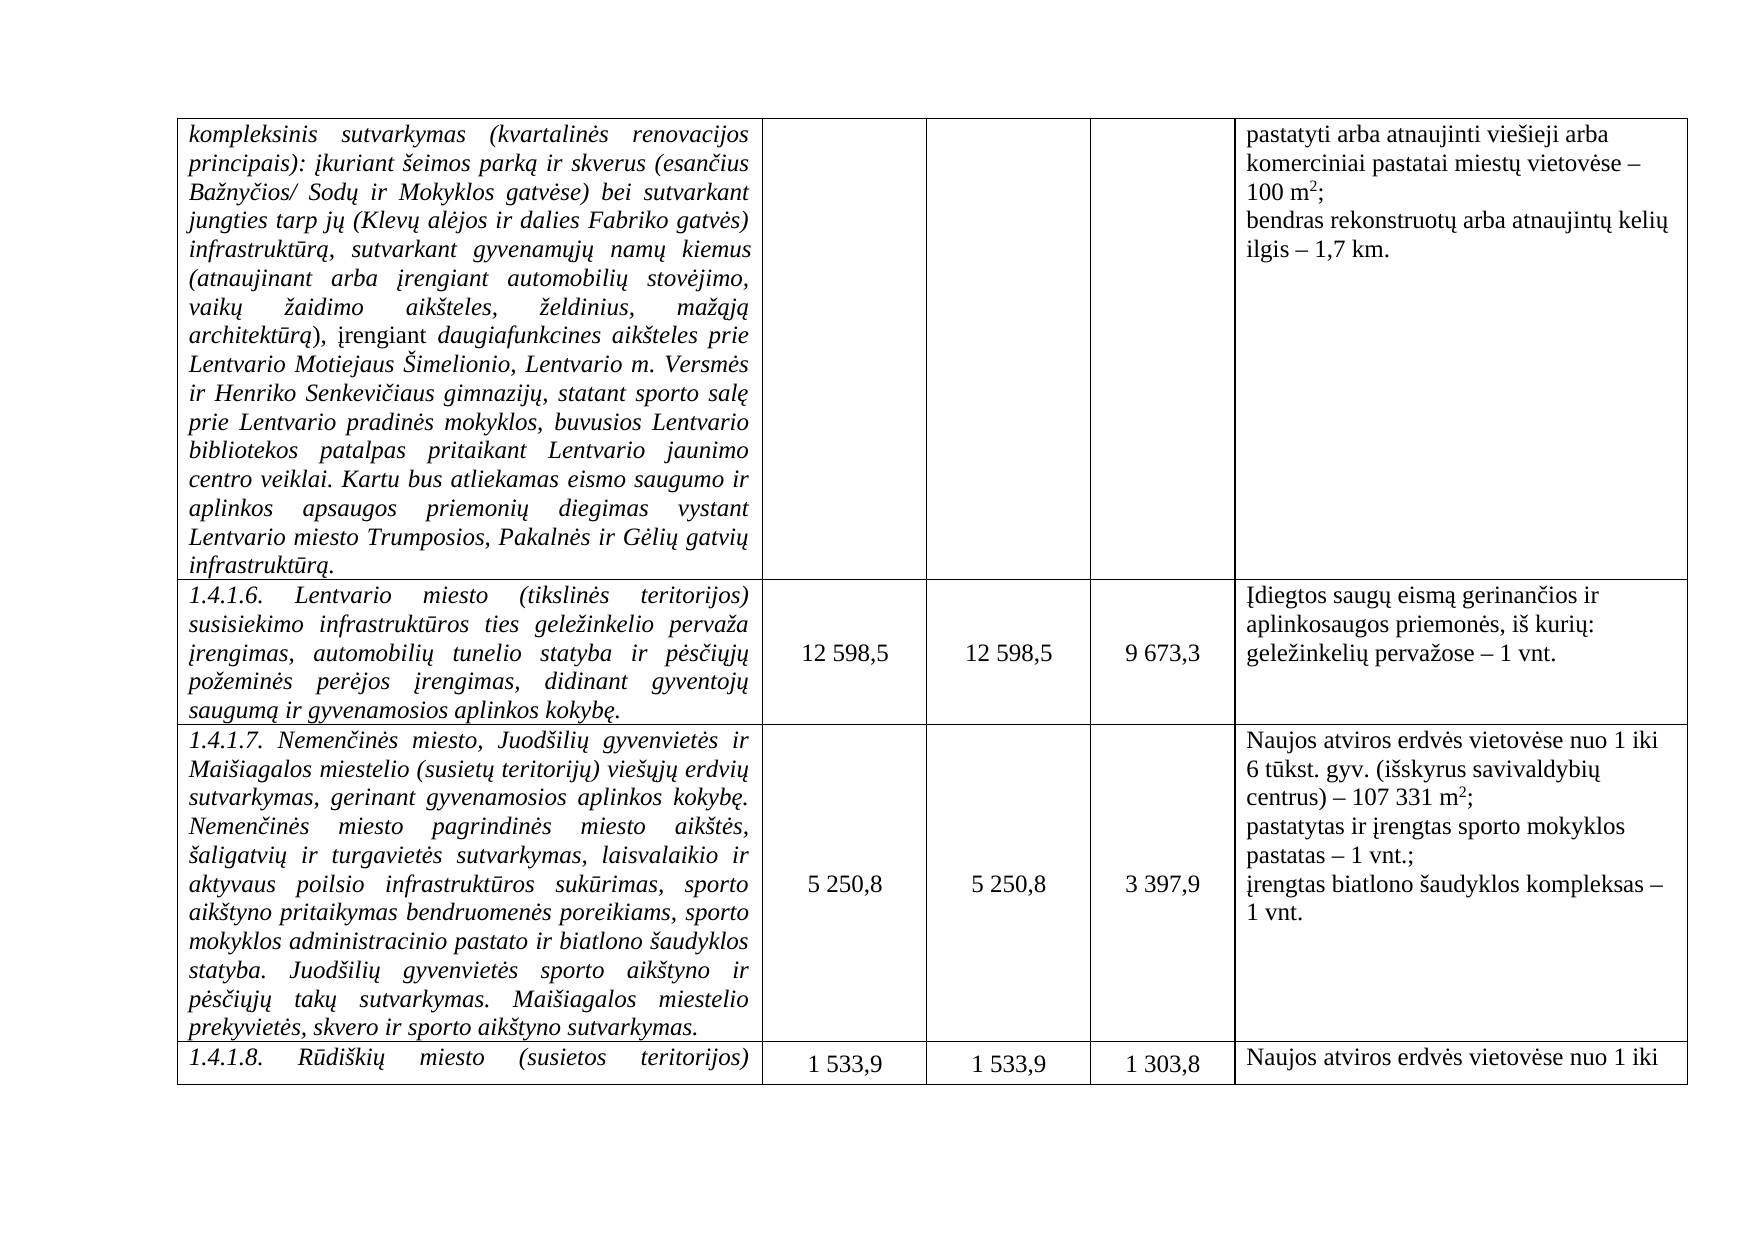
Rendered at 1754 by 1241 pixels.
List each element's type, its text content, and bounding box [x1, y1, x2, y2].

table_cell 1.4.1.8. Rūdiškių miesto (susietos teritorijos) [178, 1042, 762, 1084]
table_cell [927, 119, 1090, 579]
table_cell Naujos atviros erdvės vietovėse nuo 1 iki [1236, 1042, 1687, 1084]
table_cell pastatyti arba atnaujinti viešieji arba komerciniai pastatai miestų vietovėse – 100 m2; bendras rekonstruotų arba atnaujintų kelių ilgis – 1,7 km. [1236, 119, 1687, 579]
table_cell 1 533,9 [927, 1042, 1090, 1084]
table_cell 1 303,8 [1091, 1042, 1234, 1084]
table_cell [763, 119, 926, 579]
table_cell 9 673,3 [1091, 580, 1234, 724]
table_cell 3 397,9 [1091, 725, 1234, 1041]
table_cell Naujos atviros erdvės vietovėse nuo 1 iki 6 tūkst. gyv. (išskyrus savivaldybių centrus) – 107 331 m2; pastatytas ir įrengtas sporto mokyklos pastatas – 1 vnt.; įrengtas biatlono šaudyklos kompleksas – 1 vnt. [1236, 725, 1687, 1041]
table_cell [1091, 119, 1234, 579]
table_cell 12 598,5 [927, 580, 1090, 724]
table_cell 5 250,8 [927, 725, 1090, 1041]
table_cell 5 250,8 [763, 725, 926, 1041]
table_cell 1.4.1.7. Nemenčinės miesto, Juodšilių gyvenvietės ir Maišiagalos miestelio (susietų teritorijų) viešųjų erdvių sutvarkymas, gerinant gyvenamosios aplinkos kokybę. Nemenčinės miesto pagrindinės miesto aikštės, šaligatvių ir turgavietės sutvarkymas, laisvalaikio ir aktyvaus poilsio infrastruktūros sukūrimas, sporto aikštyno pritaikymas bendruomenės poreikiams, sporto mokyklos administracinio pastato ir biatlono šaudyklos statyba. Juodšilių gyvenvietės sporto aikštyno ir pėsčiųjų takų sutvarkymas. Maišiagalos miestelio prekyvietės, skvero ir sporto aikštyno sutvarkymas. [178, 725, 762, 1041]
table_cell 1.4.1.6. Lentvario miesto (tikslinės teritorijos) susisiekimo infrastruktūros ties geležinkelio pervaža įrengimas, automobilių tunelio statyba ir pėsčiųjų požeminės perėjos įrengimas, didinant gyventojų saugumą ir gyvenamosios aplinkos kokybę. [178, 580, 762, 724]
table_cell kompleksinis sutvarkymas (kvartalinės renovacijos principais): įkuriant šeimos parką ir skverus (esančius Bažnyčios/ Sodų ir Mokyklos gatvėse) bei sutvarkant jungties tarp jų (Klevų alėjos ir dalies Fabriko gatvės) infrastruktūrą, sutvarkant gyvenamųjų namų kiemus (atnaujinant arba įrengiant automobilių stovėjimo, vaikų žaidimo aikšteles, želdinius, mažąją architektūrą), įrengiant daugiafunkcines aikšteles prie Lentvario Motiejaus Šimelionio, Lentvario m. Versmės ir Henriko Senkevičiaus gimnazijų, statant sporto salę prie Lentvario pradinės mokyklos, buvusios Lentvario bibliotekos patalpas pritaikant Lentvario jaunimo centro veiklai. Kartu bus atliekamas eismo saugumo ir aplinkos apsaugos priemonių diegimas vystant Lentvario miesto Trumposios, Pakalnės ir Gėlių gatvių infrastruktūrą. [178, 119, 762, 579]
table_cell 1 533,9 [763, 1042, 926, 1084]
table_cell 12 598,5 [763, 580, 926, 724]
table_cell Įdiegtos saugų eismą gerinančios ir aplinkosaugos priemonės, iš kurių: geležinkelių pervažose – 1 vnt. [1236, 580, 1687, 724]
